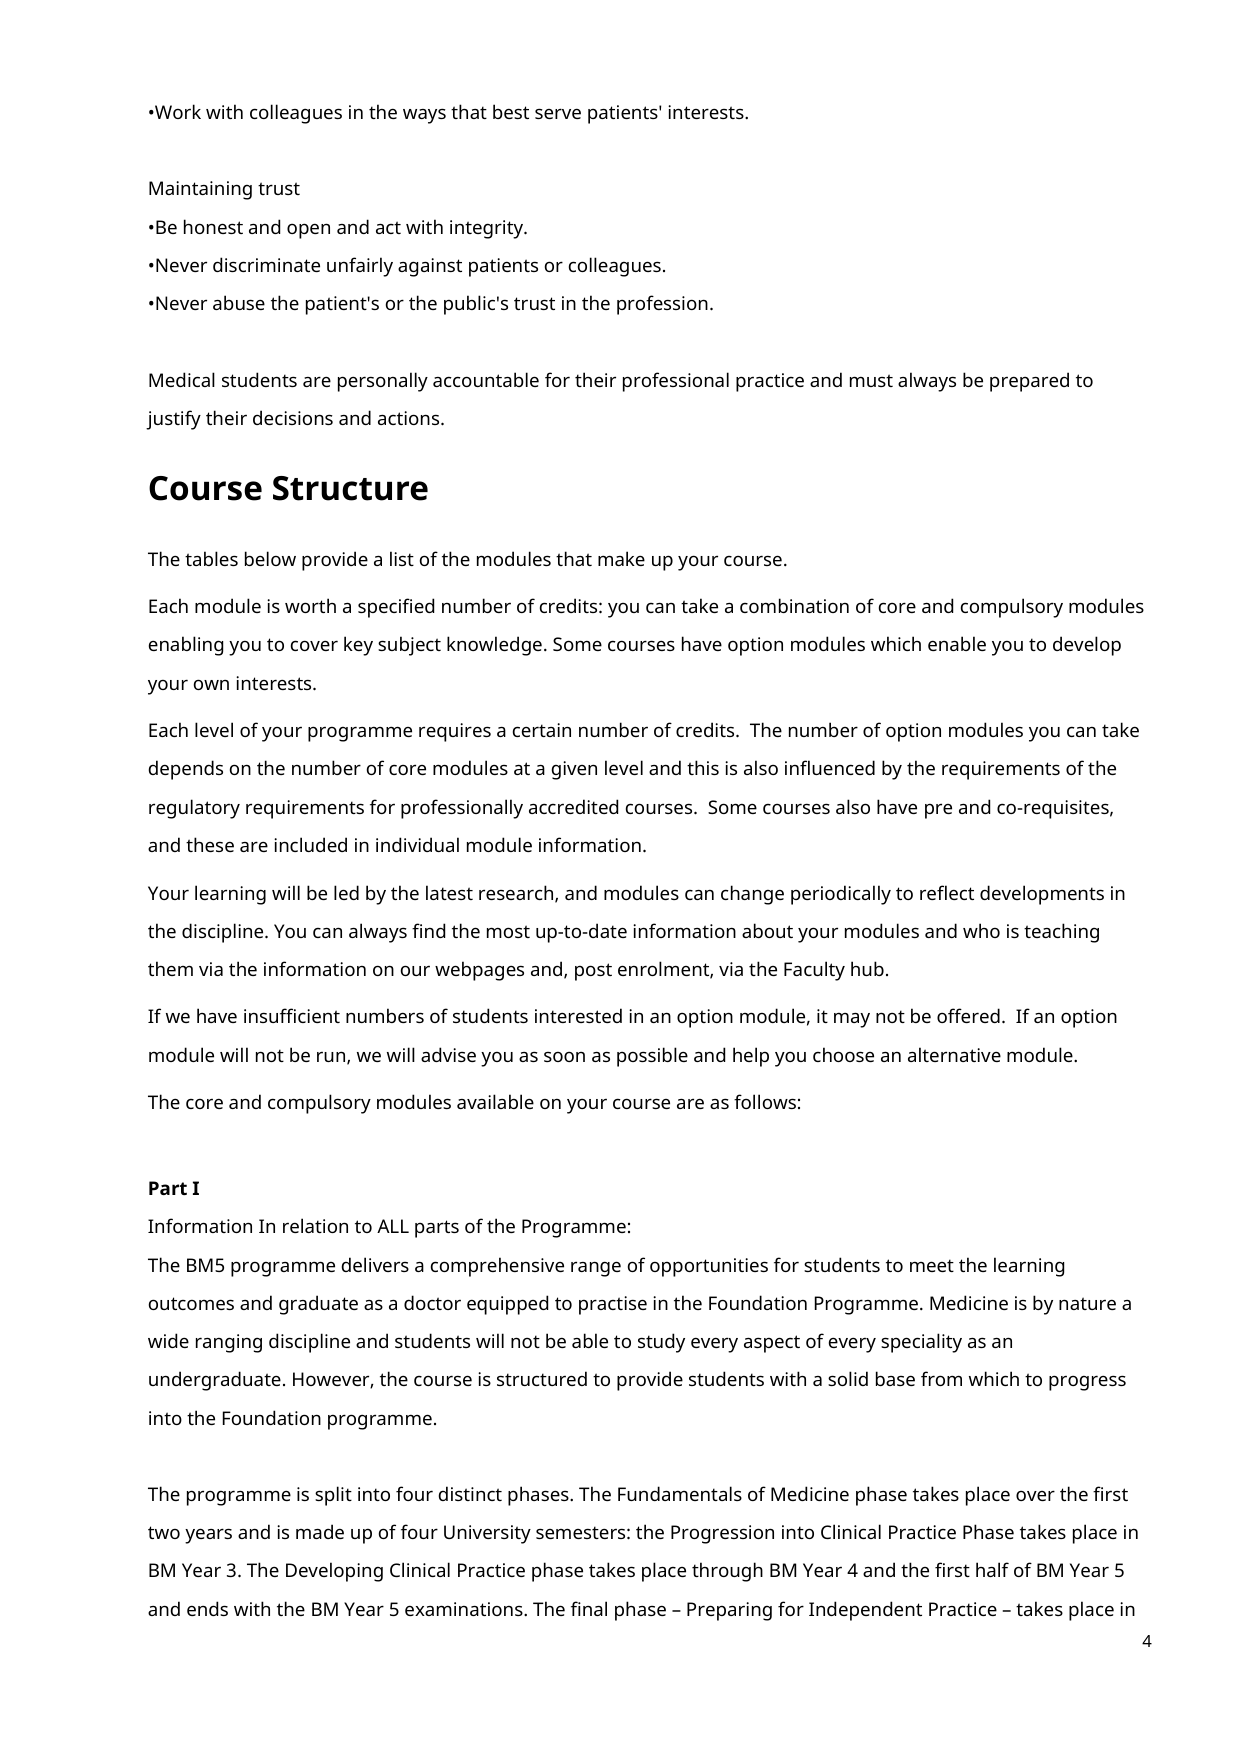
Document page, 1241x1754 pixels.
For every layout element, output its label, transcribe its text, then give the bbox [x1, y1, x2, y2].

text Each level of your programme requires a certain number of credits. The number of option modules you can take depends on the number of core modules at a given level and this is also influenced by the requirements of the regulatory requirements for professionally accredited courses. Some courses also have pre and co-requisites, and these are included in individual module information. [148, 717, 1152, 858]
table_header Part I Information In relation to ALL parts of the Programme: The BM5 programme delivers a comprehensive range of opportunities for students to meet the learning outcomes and graduate as a doctor equipped to practise in the Foundation Programme. Medicine is by nature a wide ranging discipline and students will not be able to study every aspect of every speciality as an undergraduate. However, the course is structured to provide students with a solid base from which to progress into the Foundation programme. The programme is split into four distinct phases. The Fundamentals of Medicine phase takes place over the first two years and is made up of four University semesters: the Progression into Clinical Practice Phase takes place in BM Year 3. The Developing Clinical Practice phase takes place through BM Year 4 and the first half of BM Year 5 and ends with the BM Year 5 examinations. The final phase – Preparing for Independent Practice – takes place in [136, 1137, 1152, 1622]
text •Work with colleagues in the ways that best serve patients' interests. Maintaining trust •Be honest and open and act with integrity. •Never discriminate unfairly against patients or colleagues. •Never abuse the patient's or the public's trust in the profession. Medical students are personally accountable for their professional practice and must always be prepared to justify their decisions and actions. [148, 99, 1152, 431]
text The tables below provide a list of the modules that make up your course. [148, 546, 1152, 571]
text Each module is worth a specified number of credits: you can take a combination of core and compulsory modules enabling you to cover key subject knowledge. Some courses have option modules which enable you to develop your own interests. [148, 593, 1152, 695]
text Your learning will be led by the latest research, and modules can change periodically to reflect developments in the discipline. You can always find the most up-to-date information about your modules and who is teaching them via the information on our webpages and, post enrolment, via the Faculty hub. [148, 880, 1152, 982]
subtitle Course Structure [148, 465, 1152, 511]
text If we have insufficient numbers of students interested in an option module, it may not be offered. If an option module will not be run, we will advise you as soon as possible and help you choose an alternative module. [148, 1004, 1152, 1068]
text The core and compulsory modules available on your course are as follows: [148, 1090, 1152, 1115]
